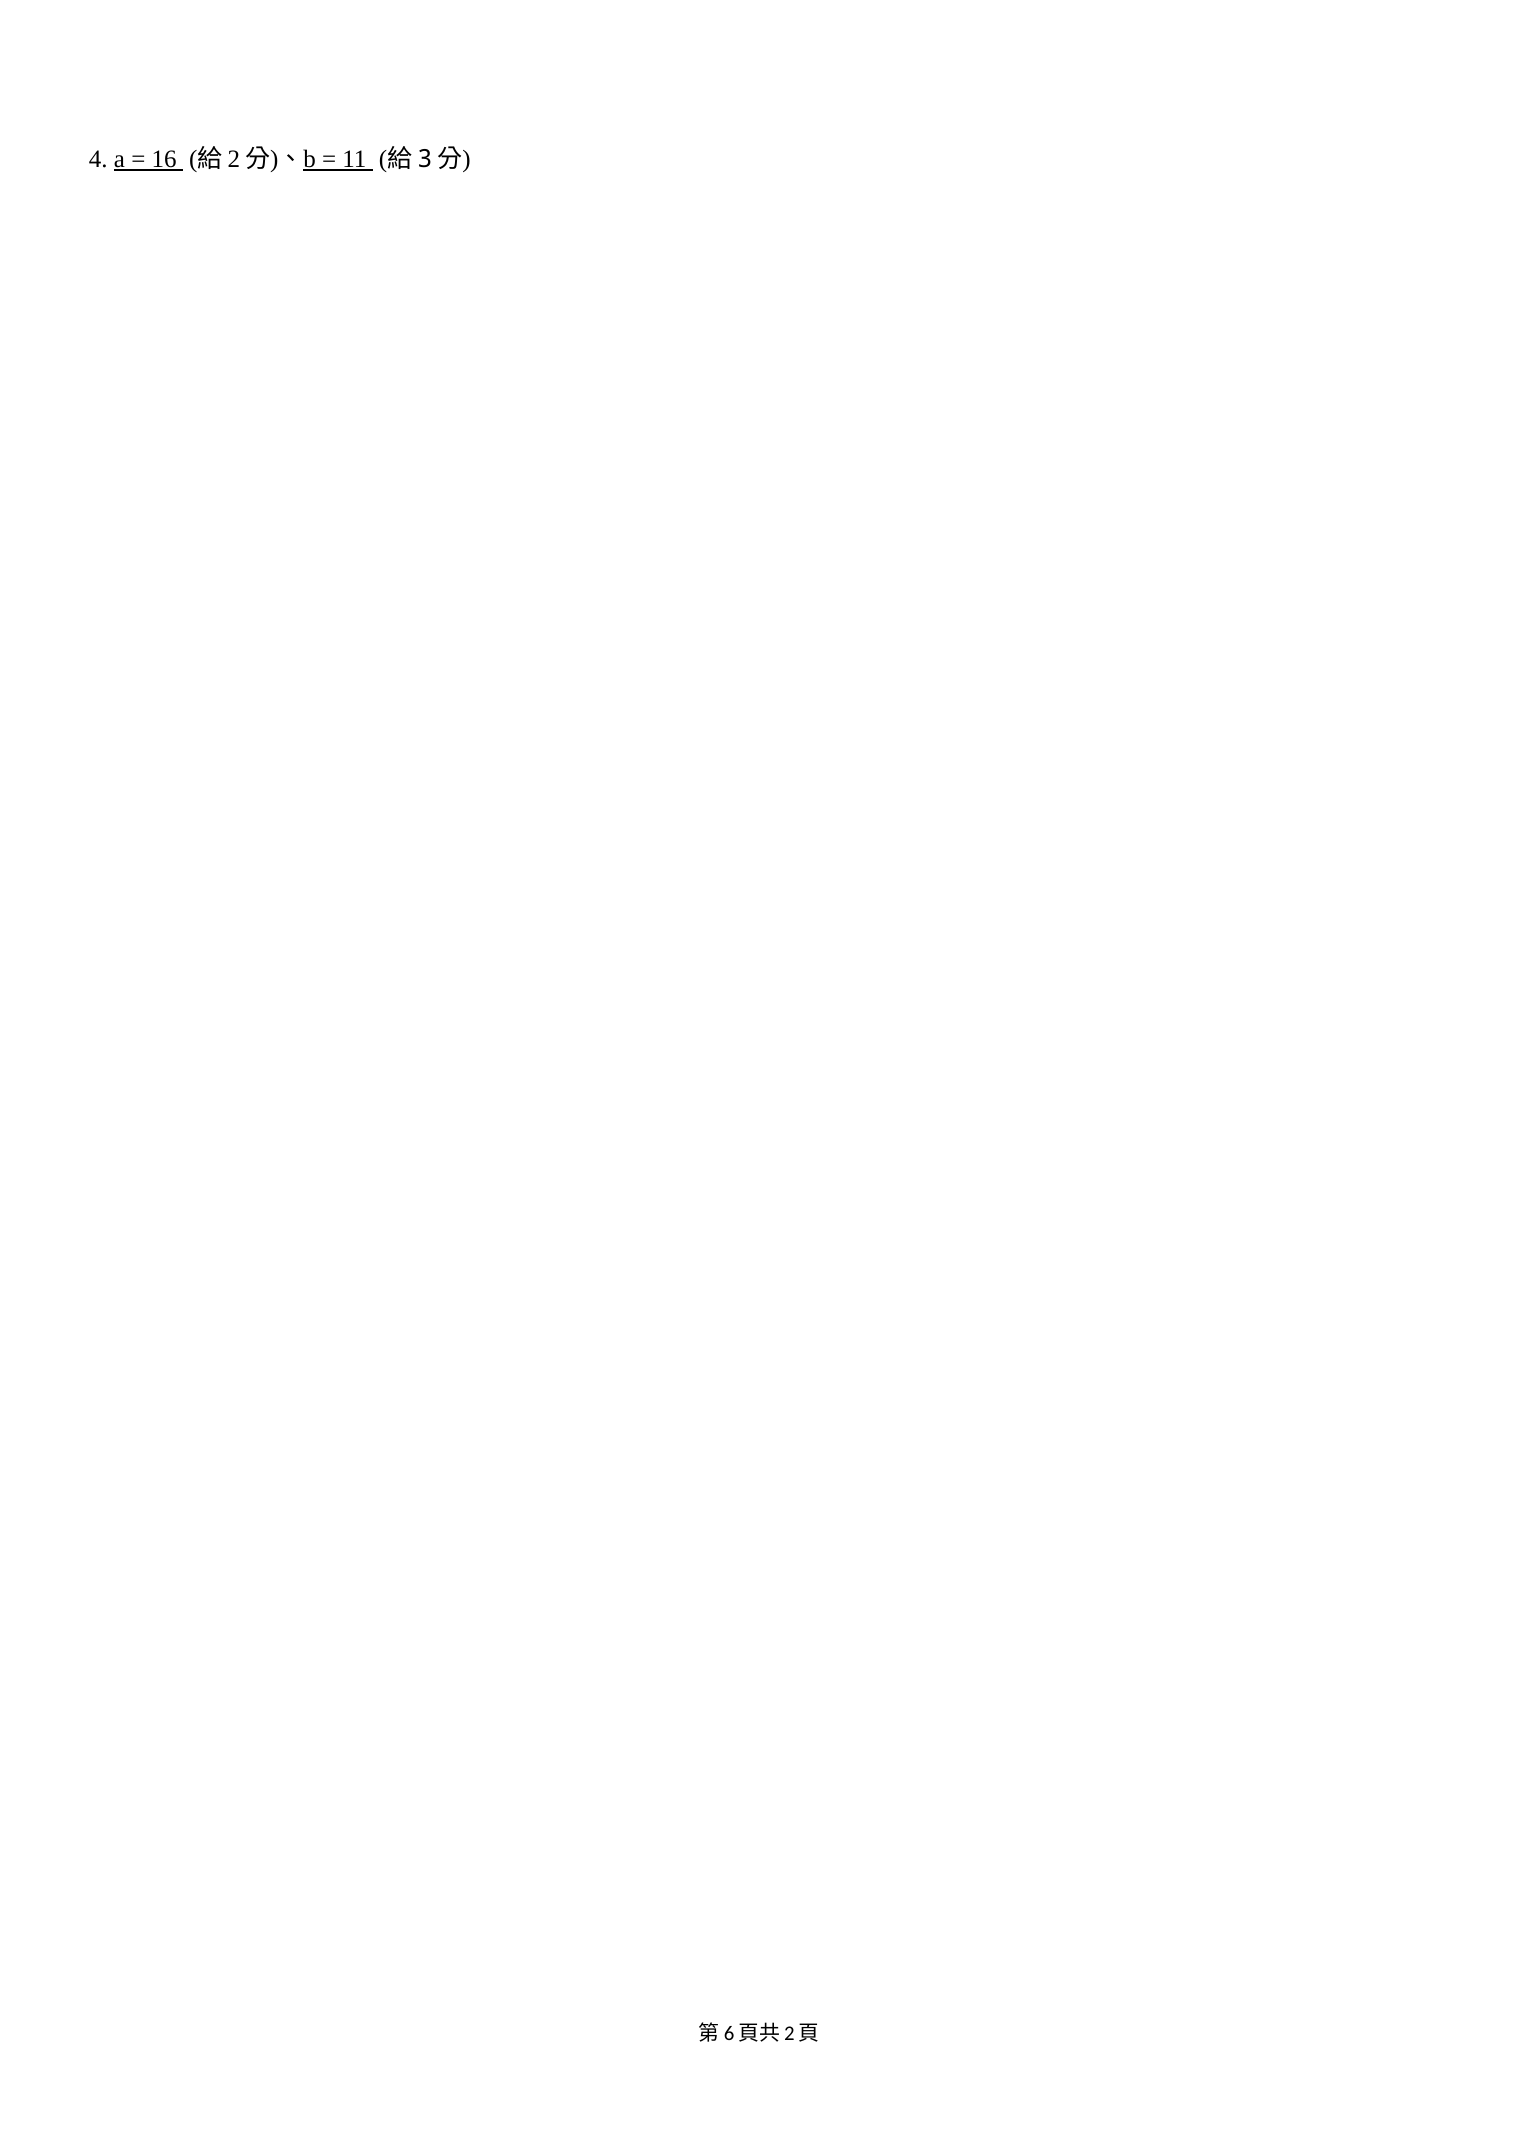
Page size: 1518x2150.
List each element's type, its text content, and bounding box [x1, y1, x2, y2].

text 4. a = 16 (給2分)、b = 11 (給3分) [89, 115, 1429, 177]
